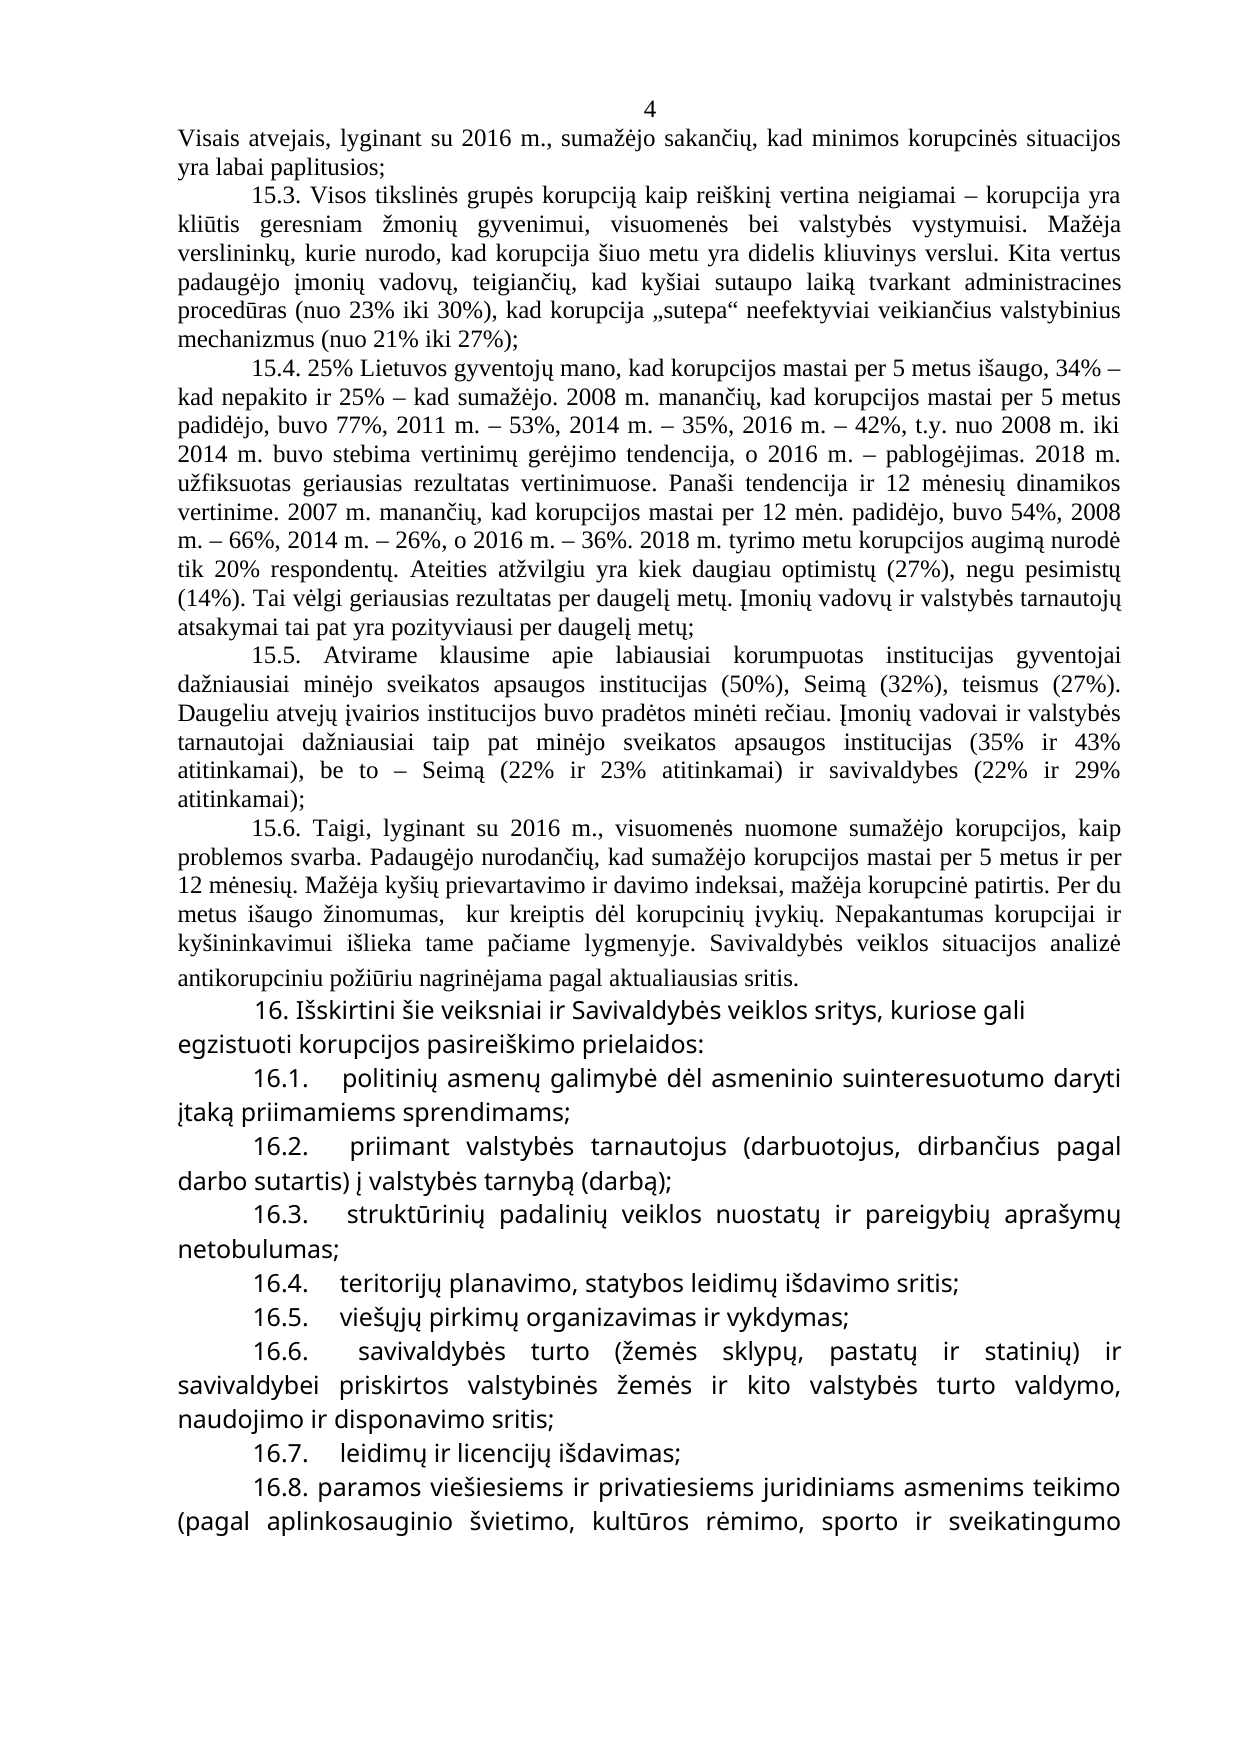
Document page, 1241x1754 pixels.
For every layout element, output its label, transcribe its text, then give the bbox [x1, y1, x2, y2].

text 16.7. leidimų ir licencijų išdavimas; [177, 1436, 1122, 1470]
text 16.4. teritorijų planavimo, statybos leidimų išdavimo sritis; [177, 1265, 1122, 1299]
text 15.4. 25% Lietuvos gyventojų mano, kad korupcijos mastai per 5 metus išaugo, 34% – kad nepakito ir 25% – kad sumažėjo. 2008 m. manančių, kad korupcijos mastai per 5 metus padidėjo, buvo 77%, 2011 m. – 53%, 2014 m. – 35%, 2016 m. – 42%, t.y. nuo 2008 m. iki 2014 m. buvo stebima vertinimų gerėjimo tendencija, o 2016 m. – pablogėjimas. 2018 m. užfiksuotas geriausias rezultatas vertinimuose. Panaši tendencija ir 12 mėnesių dinamikos vertinime. 2007 m. manančių, kad korupcijos mastai per 12 mėn. padidėjo, buvo 54%, 2008 m. – 66%, 2014 m. – 26%, o 2016 m. – 36%. 2018 m. tyrimo metu korupcijos augimą nurodė tik 20% respondentų. Ateities atžvilgiu yra kiek daugiau optimistų (27%), negu pesimistų (14%). Tai vėlgi geriausias rezultatas per daugelį metų. Įmonių vadovų ir valstybės tarnautojų atsakymai tai pat yra pozityviausi per daugelį metų; [177, 353, 1122, 641]
text 16.5. viešųjų pirkimų organizavimas ir vykdymas; [177, 1299, 1122, 1333]
text 16. Išskirtini šie veiksniai ir Savivaldybės veiklos sritys, kuriose gali egzistuoti korupcijos pasireiškimo prielaidos: [177, 993, 1122, 1061]
text 16.1. politinių asmenų galimybė dėl asmeninio suinteresuotumo daryti įtaką priimamiems sprendimams; [177, 1061, 1122, 1129]
text 16.8. paramos viešiesiems ir privatiesiems juridiniams asmenims teikimo (pagal aplinkosauginio švietimo, kultūros rėmimo, sporto ir sveikatingumo [177, 1470, 1122, 1538]
text Visais atvejais, lyginant su 2016 m., sumažėjo sakančių, kad minimos korupcinės situacijos yra labai paplitusios; [177, 123, 1122, 181]
text 15.6. Taigi, lyginant su 2016 m., visuomenės nuomone sumažėjo korupcijos, kaip problemos svarba. Padaugėjo nurodančių, kad sumažėjo korupcijos mastai per 5 metus ir per 12 mėnesių. Mažėja kyšių prievartavimo ir davimo indeksai, mažėja korupcinė patirtis. Per du metus išaugo žinomumas, kur kreiptis dėl korupcinių įvykių. Nepakantumas korupcijai ir kyšininkavimui išlieka tame pačiame lygmenyje. Savivaldybės veiklos situacijos analizė antikorupciniu požiūriu nagrinėjama pagal aktualiausias sritis. [177, 813, 1122, 993]
text 15.3. Visos tikslinės grupės korupciją kaip reiškinį vertina neigiamai – korupcija yra kliūtis geresniam žmonių gyvenimui, visuomenės bei valstybės vystymuisi. Mažėja verslininkų, kurie nurodo, kad korupcija šiuo metu yra didelis kliuvinys verslui. Kita vertus padaugėjo įmonių vadovų, teigiančių, kad kyšiai sutaupo laiką tvarkant administracines procedūras (nuo 23% iki 30%), kad korupcija „sutepa“ neefektyviai veikiančius valstybinius mechanizmus (nuo 21% iki 27%); [177, 181, 1122, 353]
text 15.5. Atvirame klausime apie labiausiai korumpuotas institucijas gyventojai dažniausiai minėjo sveikatos apsaugos institucijas (50%), Seimą (32%), teismus (27%). Daugeliu atvejų įvairios institucijos buvo pradėtos minėti rečiau. Įmonių vadovai ir valstybės tarnautojai dažniausiai taip pat minėjo sveikatos apsaugos institucijas (35% ir 43% atitinkamai), be to – Seimą (22% ir 23% atitinkamai) ir savivaldybes (22% ir 29% atitinkamai); [177, 641, 1122, 813]
text 16.6. savivaldybės turto (žemės sklypų, pastatų ir statinių) ir savivaldybei priskirtos valstybinės žemės ir kito valstybės turto valdymo, naudojimo ir disponavimo sritis; [177, 1333, 1122, 1436]
text 16.2. priimant valstybės tarnautojus (darbuotojus, dirbančius pagal darbo sutartis) į valstybės tarnybą (darbą); [177, 1129, 1122, 1197]
text 16.3. struktūrinių padalinių veiklos nuostatų ir pareigybių aprašymų netobulumas; [177, 1197, 1122, 1265]
